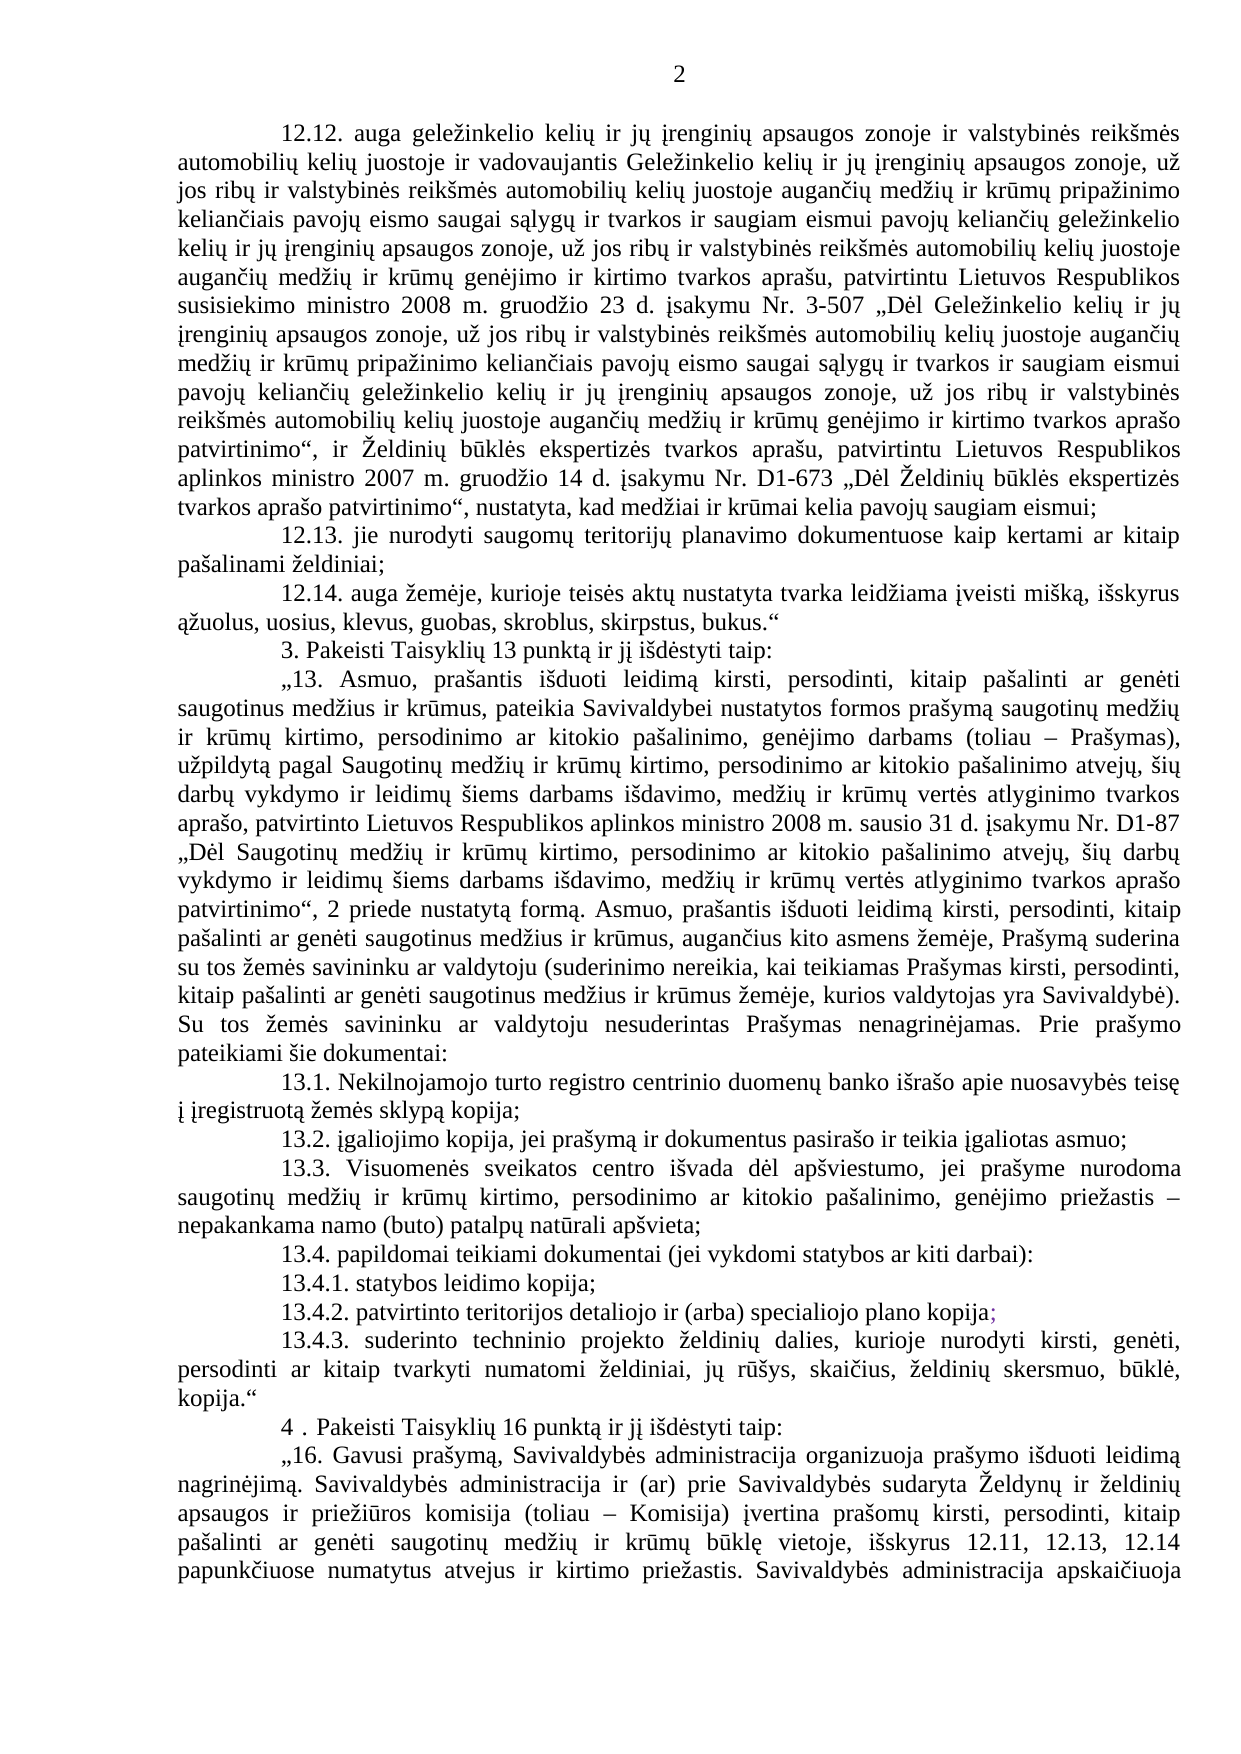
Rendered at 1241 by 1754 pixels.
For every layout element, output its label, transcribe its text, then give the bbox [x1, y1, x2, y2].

text 13.4.3. suderinto techninio projekto želdinių dalies, kurioje nurodyti kirsti, genėti, persodinti ar kitaip tvarkyti numatomi želdiniai, jų rūšys, skaičius, želdinių skersmuo, būklė, kopija.“ [177, 1326, 1181, 1412]
text 13.1. Nekilnojamojo turto registro centrinio duomenų banko išrašo apie nuosavybės teisę į įregistruotą žemės sklypą kopija; [177, 1067, 1181, 1124]
text „16. Gavusi prašymą, Savivaldybės administracija organizuoja prašymo išduoti leidimą nagrinėjimą. Savivaldybės administracija ir (ar) prie Savivaldybės sudaryta Želdynų ir želdinių apsaugos ir priežiūros komisija (toliau – Komisija) įvertina prašomų kirsti, persodinti, kitaip pašalinti ar genėti saugotinų medžių ir krūmų būklę vietoje, išskyrus 12.11, 12.13, 12.14 papunkčiuose numatytus atvejus ir kirtimo priežastis. Savivaldybės administracija apskaičiuoja [177, 1441, 1181, 1584]
text 4.Pakeisti Taisyklių 16 punktą ir jį išdėstyti taip: [177, 1412, 1181, 1441]
text 13.4. papildomai teikiami dokumentai (jei vykdomi statybos ar kiti darbai): [177, 1239, 1181, 1268]
text 3. Pakeisti Taisyklių 13 punktą ir jį išdėstyti taip: [177, 636, 1181, 664]
text 12.13. jie nurodyti saugomų teritorijų planavimo dokumentuose kaip kertami ar kitaip pašalinami želdiniai; [177, 521, 1181, 578]
text „13. Asmuo, prašantis išduoti leidimą kirsti, persodinti, kitaip pašalinti ar genėti saugotinus medžius ir krūmus, pateikia Savivaldybei nustatytos formos prašymą saugotinų medžių ir krūmų kirtimo, persodinimo ar kitokio pašalinimo, genėjimo darbams (toliau – Prašymas), užpildytą pagal Saugotinų medžių ir krūmų kirtimo, persodinimo ar kitokio pašalinimo atvejų, šių darbų vykdymo ir leidimų šiems darbams išdavimo, medžių ir krūmų vertės atlyginimo tvarkos aprašo, patvirtinto Lietuvos Respublikos aplinkos ministro 2008 m. sausio 31 d. įsakymu Nr. D1-87 „Dėl Saugotinų medžių ir krūmų kirtimo, persodinimo ar kitokio pašalinimo atvejų, šių darbų vykdymo ir leidimų šiems darbams išdavimo, medžių ir krūmų vertės atlyginimo tvarkos aprašo patvirtinimo“, 2 priede nustatytą formą. Asmuo, prašantis išduoti leidimą kirsti, persodinti, kitaip pašalinti ar genėti saugotinus medžius ir krūmus, augančius kito asmens žemėje, Prašymą suderina su tos žemės savininku ar valdytoju (suderinimo nereikia, kai teikiamas Prašymas kirsti, persodinti, kitaip pašalinti ar genėti saugotinus medžius ir krūmus žemėje, kurios valdytojas yra Savivaldybė). Su tos žemės savininku ar valdytoju nesuderintas Prašymas nenagrinėjamas. Prie prašymo pateikiami šie dokumentai: [177, 664, 1181, 1067]
text 12.14. auga žemėje, kurioje teisės aktų nustatyta tvarka leidžiama įveisti mišką, išskyrus ąžuolus, uosius, klevus, guobas, skroblus, skirpstus, bukus.“ [177, 578, 1181, 636]
text 13.4.1. statybos leidimo kopija; [177, 1268, 1181, 1297]
text 13.3. Visuomenės sveikatos centro išvada dėl apšviestumo, jei prašyme nurodoma saugotinų medžių ir krūmų kirtimo, persodinimo ar kitokio pašalinimo, genėjimo priežastis – nepakankama namo (buto) patalpų natūrali apšvieta; [177, 1153, 1181, 1239]
text 12.12. auga geležinkelio kelių ir jų įrenginių apsaugos zonoje ir valstybinės reikšmės automobilių kelių juostoje ir vadovaujantis Geležinkelio kelių ir jų įrenginių apsaugos zonoje, už jos ribų ir valstybinės reikšmės automobilių kelių juostoje augančių medžių ir krūmų pripažinimo keliančiais pavojų eismo saugai sąlygų ir tvarkos ir saugiam eismui pavojų keliančių geležinkelio kelių ir jų įrenginių apsaugos zonoje, už jos ribų ir valstybinės reikšmės automobilių kelių juostoje augančių medžių ir krūmų genėjimo ir kirtimo tvarkos aprašu, patvirtintu Lietuvos Respublikos susisiekimo ministro 2008 m. gruodžio 23 d. įsakymu Nr. 3-507 „Dėl Geležinkelio kelių ir jų įrenginių apsaugos zonoje, už jos ribų ir valstybinės reikšmės automobilių kelių juostoje augančių medžių ir krūmų pripažinimo keliančiais pavojų eismo saugai sąlygų ir tvarkos ir saugiam eismui pavojų keliančių geležinkelio kelių ir jų įrenginių apsaugos zonoje, už jos ribų ir valstybinės reikšmės automobilių kelių juostoje augančių medžių ir krūmų genėjimo ir kirtimo tvarkos aprašo patvirtinimo“, ir Želdinių būklės ekspertizės tvarkos aprašu, patvirtintu Lietuvos Respublikos aplinkos ministro 2007 m. gruodžio 14 d. įsakymu Nr. D1-673 „Dėl Želdinių būklės ekspertizės tvarkos aprašo patvirtinimo“, nustatyta, kad medžiai ir krūmai kelia pavojų saugiam eismui; [177, 118, 1181, 521]
text 13.2. įgaliojimo kopija, jei prašymą ir dokumentus pasirašo ir teikia įgaliotas asmuo; [177, 1124, 1181, 1153]
text 13.4.2. patvirtinto teritorijos detaliojo ir (arba) specialiojo plano kopija; [177, 1297, 1181, 1326]
